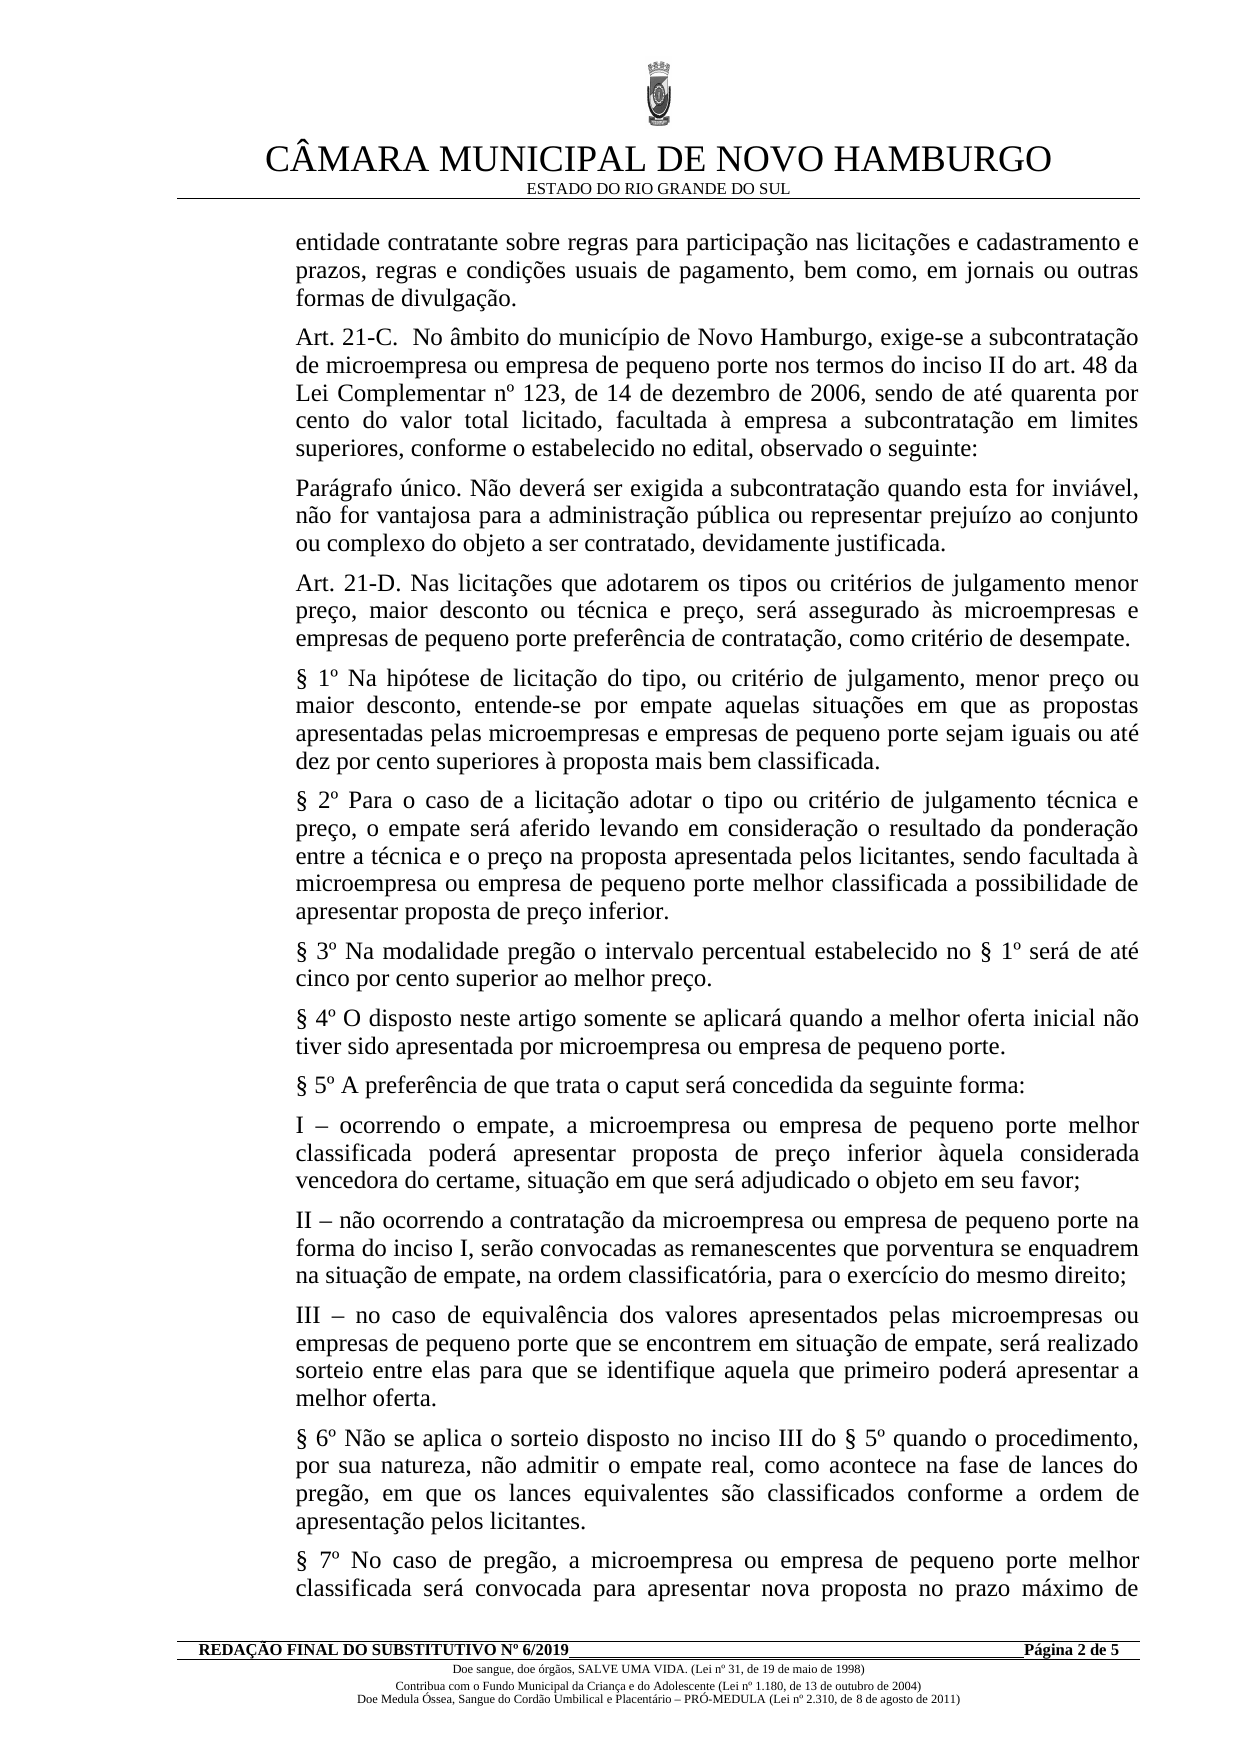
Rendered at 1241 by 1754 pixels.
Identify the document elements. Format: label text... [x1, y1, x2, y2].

text § 1º Na hipótese de licitação do tipo, ou critério de julgamento, menor preço ou maior desconto, entende-se por empate aquelas situações em que as propostas apresentadas pelas microempresas e empresas de pequeno porte sejam iguais ou até dez por cento superiores à proposta mais bem classificada. [295, 664, 1140, 774]
text I – ocorrendo o empate, a microempresa ou empresa de pequeno porte melhor classificada poderá apresentar proposta de preço inferior àquela considerada vencedora do certame, situação em que será adjudicado o objeto em seu favor; [295, 1111, 1140, 1194]
text Art. 21-C. No âmbito do município de Novo Hamburgo, exige-se a subcontratação de microempresa ou empresa de pequeno porte nos termos do inciso II do art. 48 da Lei Complementar nº 123, de 14 de dezembro de 2006, sendo de até quarenta por cento do valor total licitado, facultada à empresa a subcontratação em limites superiores, conforme o estabelecido no edital, observado o seguinte: [295, 323, 1140, 462]
text II – não ocorrendo a contratação da microempresa ou empresa de pequeno porte na forma do inciso I, serão convocadas as remanescentes que porventura se enquadrem na situação de empate, na ordem classificatória, para o exercício do mesmo direito; [295, 1206, 1140, 1289]
text § 7º No caso de pregão, a microempresa ou empresa de pequeno porte melhor classificada será convocada para apresentar nova proposta no prazo máximo de [295, 1546, 1140, 1602]
text Parágrafo único. Não deverá ser exigida a subcontratação quando esta for inviável, não for vantajosa para a administração pública ou representar prejuízo ao conjunto ou complexo do objeto a ser contratado, devidamente justificada. [295, 474, 1140, 557]
text III – no caso de equivalência dos valores apresentados pelas microempresas ou empresas de pequeno porte que se encontrem em situação de empate, será realizado sorteio entre elas para que se identifique aquela que primeiro poderá apresentar a melhor oferta. [295, 1301, 1140, 1412]
text § 3º Na modalidade pregão o intervalo percentual estabelecido no § 1º será de até cinco por cento superior ao melhor preço. [295, 937, 1140, 992]
text Art. 21-D. Nas licitações que adotarem os tipos ou critérios de julgamento menor preço, maior desconto ou técnica e preço, será assegurado às microempresas e empresas de pequeno porte preferência de contratação, como critério de desempate. [295, 569, 1140, 652]
text § 5º A preferência de que trata o caput será concedida da seguinte forma: [295, 1071, 1140, 1099]
text entidade contratante sobre regras para participação nas licitações e cadastramento e prazos, regras e condições usuais de pagamento, bem como, em jornais ou outras formas de divulgação. [295, 228, 1140, 311]
text § 2º Para o caso de a licitação adotar o tipo ou critério de julgamento técnica e preço, o empate será aferido levando em consideração o resultado da ponderação entre a técnica e o preço na proposta apresentada pelos licitantes, sendo facultada à microempresa ou empresa de pequeno porte melhor classificada a possibilidade de apresentar proposta de preço inferior. [295, 786, 1140, 925]
text § 4º O disposto neste artigo somente se aplicará quando a melhor oferta inicial não tiver sido apresentada por microempresa ou empresa de pequeno porte. [295, 1004, 1140, 1059]
text § 6º Não se aplica o sorteio disposto no inciso III do § 5º quando o procedimento, por sua natureza, não admitir o empate real, como acontece na fase de lances do pregão, em que os lances equivalentes são classificados conforme a ordem de apresentação pelos licitantes. [295, 1424, 1140, 1534]
